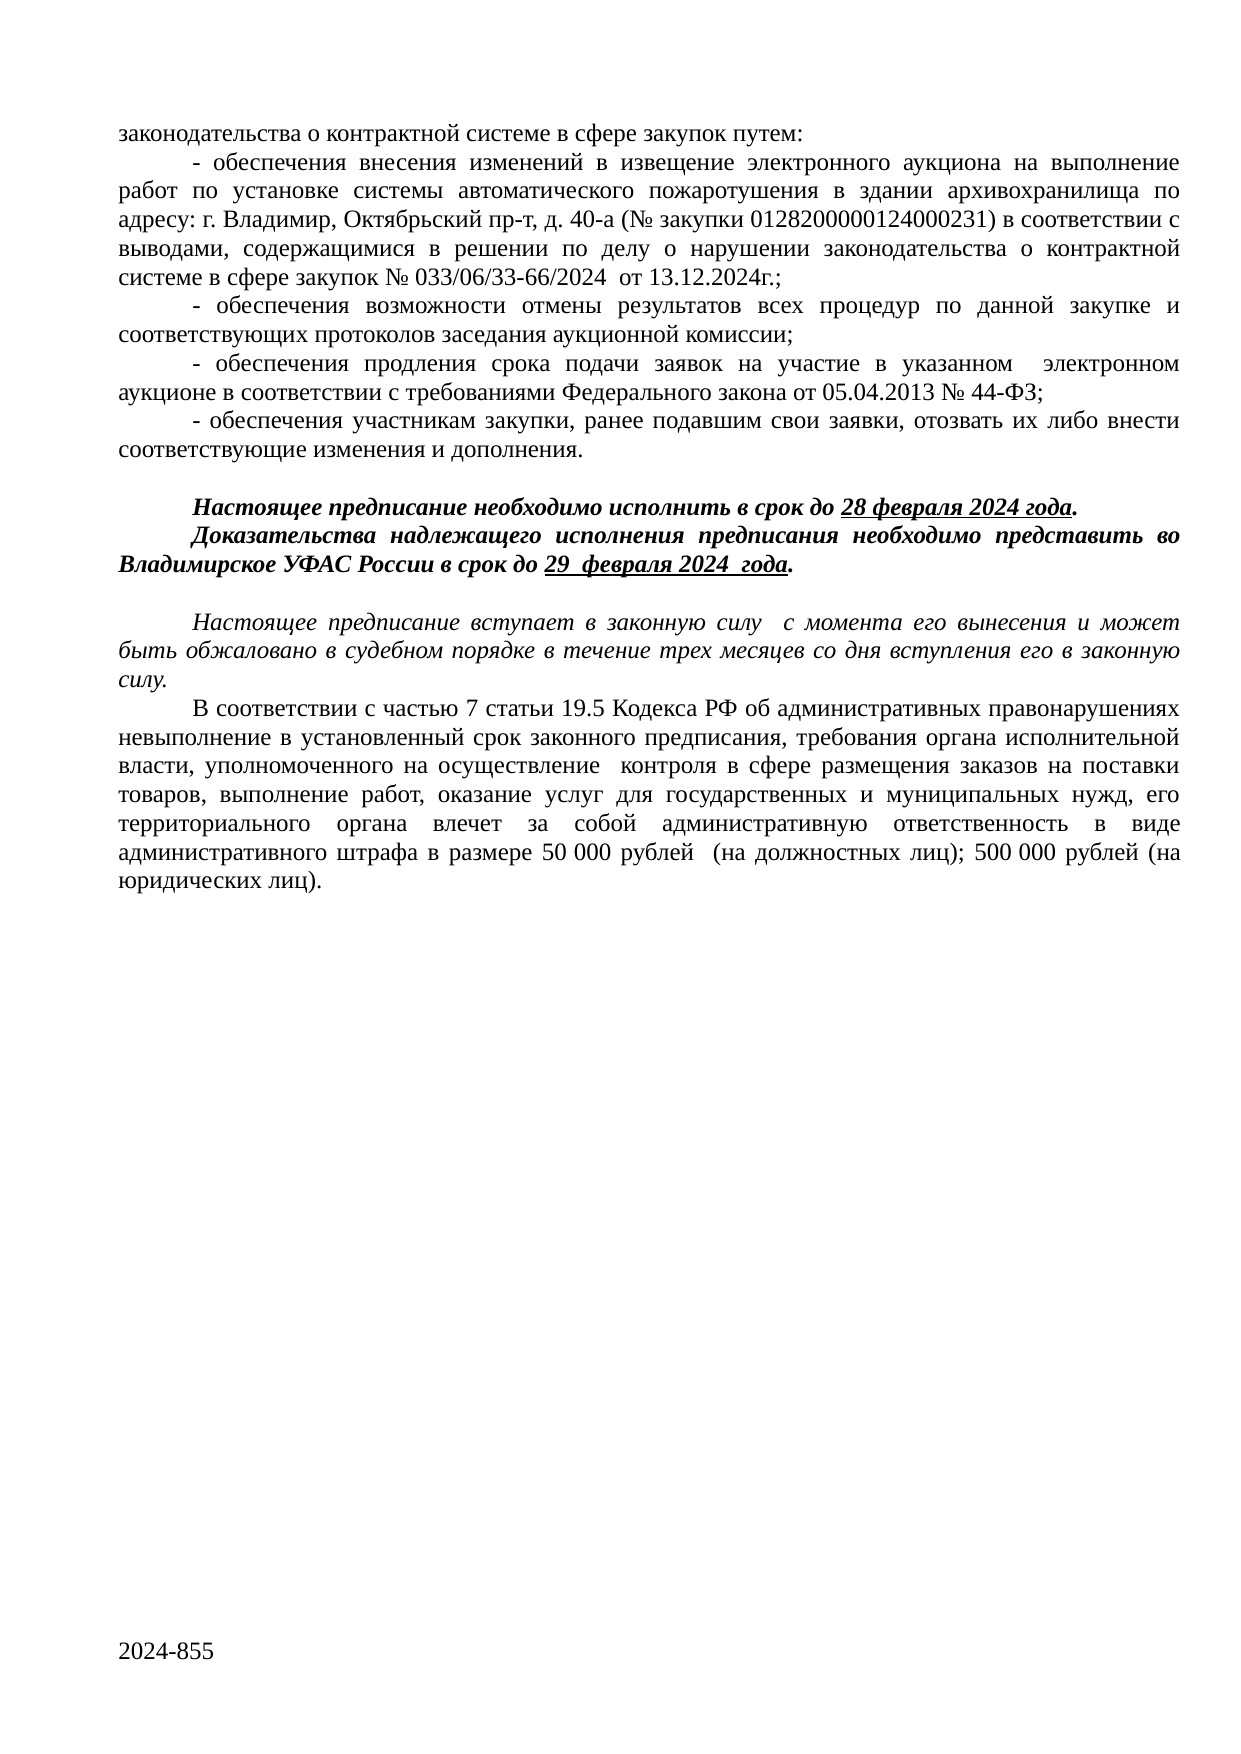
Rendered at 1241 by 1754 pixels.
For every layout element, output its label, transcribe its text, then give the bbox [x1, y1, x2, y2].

list Доказательства надлежащего исполнения предписания необходимо представить во Владимирское УФАС России в срок до 29 февраля 2024 года. [118, 521, 1181, 578]
list Настоящее предписание вступает в законную силу с момента его вынесения и может быть обжаловано в судебном порядке в течение трех месяцев со дня вступления его в законную силу. [118, 607, 1181, 693]
text - обеспечения продления срока подачи заявок на участие в указанном электронном аукционе в соответствии с требованиями Федерального закона от 05.04.2013 № 44-ФЗ; [118, 348, 1181, 406]
list В соответствии с частью 7 статьи 19.5 Кодекса РФ об административных правонарушениях невыполнение в установленный срок законного предписания, требования органа исполнительной власти, уполномоченного на осуществление контроля в сфере размещения заказов на поставки товаров, выполнение работ, оказание услуг для государственных и муниципальных нужд, его территориального органа влечет за собой административную ответственность в виде административного штрафа в размере 50 000 рублей (на должностных лиц); 500 000 рублей (на юридических лиц). [118, 693, 1181, 894]
text - обеспечения возможности отмены результатов всех процедур по данной закупке и соответствующих протоколов заседания аукционной комиссии; [118, 291, 1181, 348]
text - обеспечения внесения изменений в извещение электронного аукциона на выполнение работ по установке системы автоматического пожаротушения в здании архивохранилища по адресу: г. Владимир, Октябрьский пр-т, д. 40-а (№ закупки 0128200000124000231) в соответствии с выводами, содержащимися в решении по делу о нарушении законодательства о контрактной системе в сфере закупок № 033/06/33-66/2024 от 13.12.2024г.; [118, 147, 1181, 291]
text - обеспечения участникам закупки, ранее подавшим свои заявки, отозвать их либо внести соответствующие изменения и дополнения. [118, 406, 1181, 463]
text Настоящее предписание необходимо исполнить в срок до 28 февраля 2024 года. [118, 492, 1181, 521]
text законодательства о контрактной системе в сфере закупок путем: [118, 118, 1181, 147]
